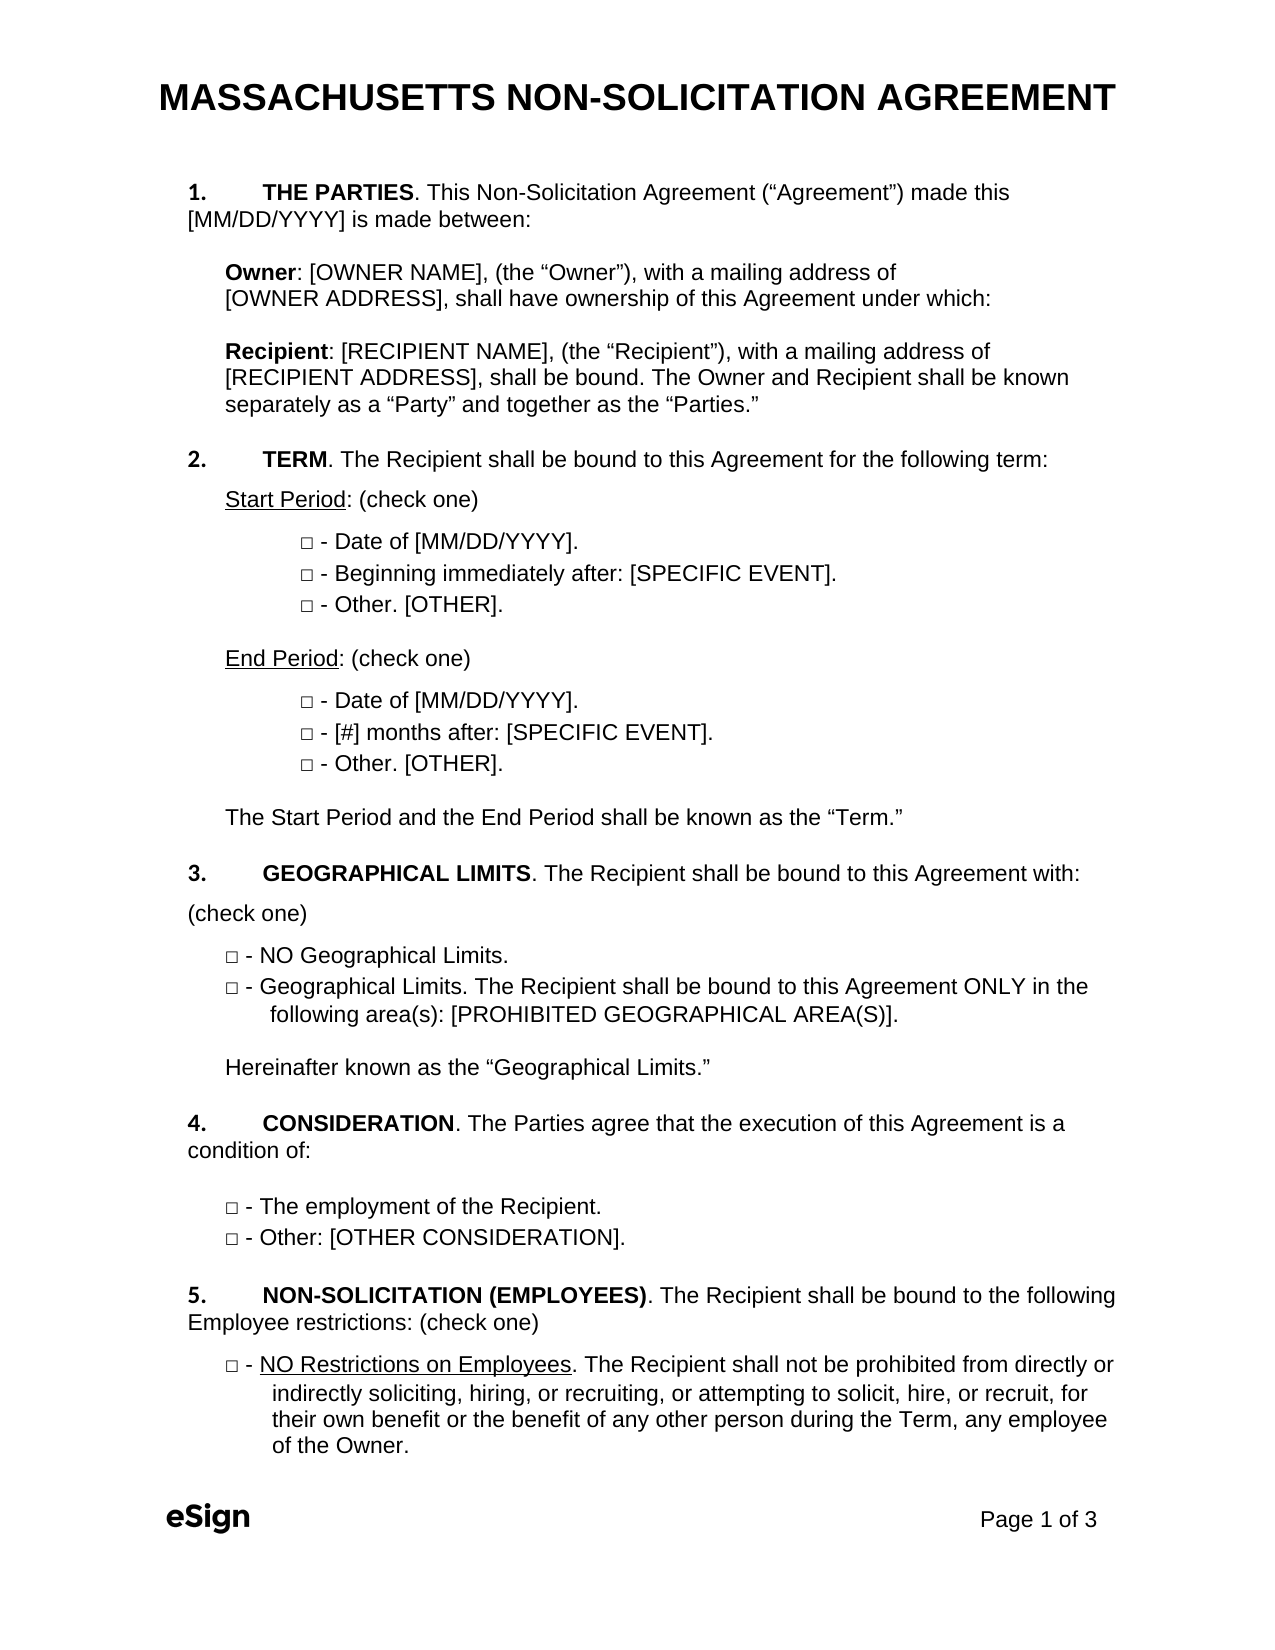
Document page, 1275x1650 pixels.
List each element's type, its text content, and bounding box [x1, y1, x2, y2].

text Owner: [OWNER NAME], (the “Owner”), with a mailing address of [225, 259, 1125, 285]
list (check one) [187, 900, 1125, 926]
text ☐ - Other. [OTHER]. [300, 588, 1125, 619]
text ☐ - NO Restrictions on Employees. The Recipient shall not be prohibited from directly or indirectly soliciting, hiring, or recruiting, or attempting to solicit, hire, or recruit, for their own benefit or the benefit of any other person during the Term, any employee of the Owner. [225, 1348, 1125, 1458]
text ☐ - Other: [OTHER CONSIDERATION]. [225, 1221, 1125, 1252]
text Hereinafter known as the “Geographical Limits.” [225, 1054, 1125, 1080]
text MASSACHUSETTS NON-SOLICITATION AGREEMENT [150, 75, 1125, 118]
text [RECIPIENT ADDRESS], shall be bound. The Owner and Recipient shall be known separately as a “Party” and together as the “Parties.” [225, 364, 1125, 417]
text following area(s): [PROHIBITED GEOGRAPHICAL AREA(S)]. [270, 1001, 1125, 1028]
list THE PARTIES. This Non-Solicitation Agreement (“Agreement”) made this [MM/DD/YYYY] is made between: [187, 176, 1125, 232]
text ☐ - Geographical Limits. The Recipient shall be bound to this Agreement ONLY in the [225, 970, 1125, 1001]
text Start Period: (check one) [225, 486, 1125, 513]
text End Period: (check one) [225, 645, 1125, 672]
text ☐ - [#] months after: [SPECIFIC EVENT]. [300, 715, 1125, 747]
list NON-SOLICITATION (EMPLOYEES). The Recipient shall be bound to the following Employee restrictions: (check one) [187, 1279, 1125, 1336]
text ☐ - NO Geographical Limits. [225, 939, 1125, 970]
text ☐ - Date of [MM/DD/YYYY]. [300, 525, 1125, 556]
list TERM. The Recipient shall be bound to this Agreement for the following term: [187, 443, 1125, 474]
text ☐ - Other. [OTHER]. [300, 747, 1125, 778]
list GEOGRAPHICAL LIMITS. The Recipient shall be bound to this Agreement with: [187, 857, 1125, 887]
text The Start Period and the End Period shall be known as the “Term.” [225, 804, 1125, 831]
text Recipient: [RECIPIENT NAME], (the “Recipient”), with a mailing address of [225, 338, 1125, 364]
text [OWNER ADDRESS], shall have ownership of this Agreement under which: [225, 285, 1125, 312]
text ☐ - Date of [MM/DD/YYYY]. [300, 684, 1125, 715]
list CONSIDERATION. The Parties agree that the execution of this Agreement is a condition of: [187, 1107, 1125, 1164]
text ☐ - Beginning immediately after: [SPECIFIC EVENT]. [300, 556, 1125, 588]
text ☐ - The employment of the Recipient. [225, 1190, 1125, 1221]
